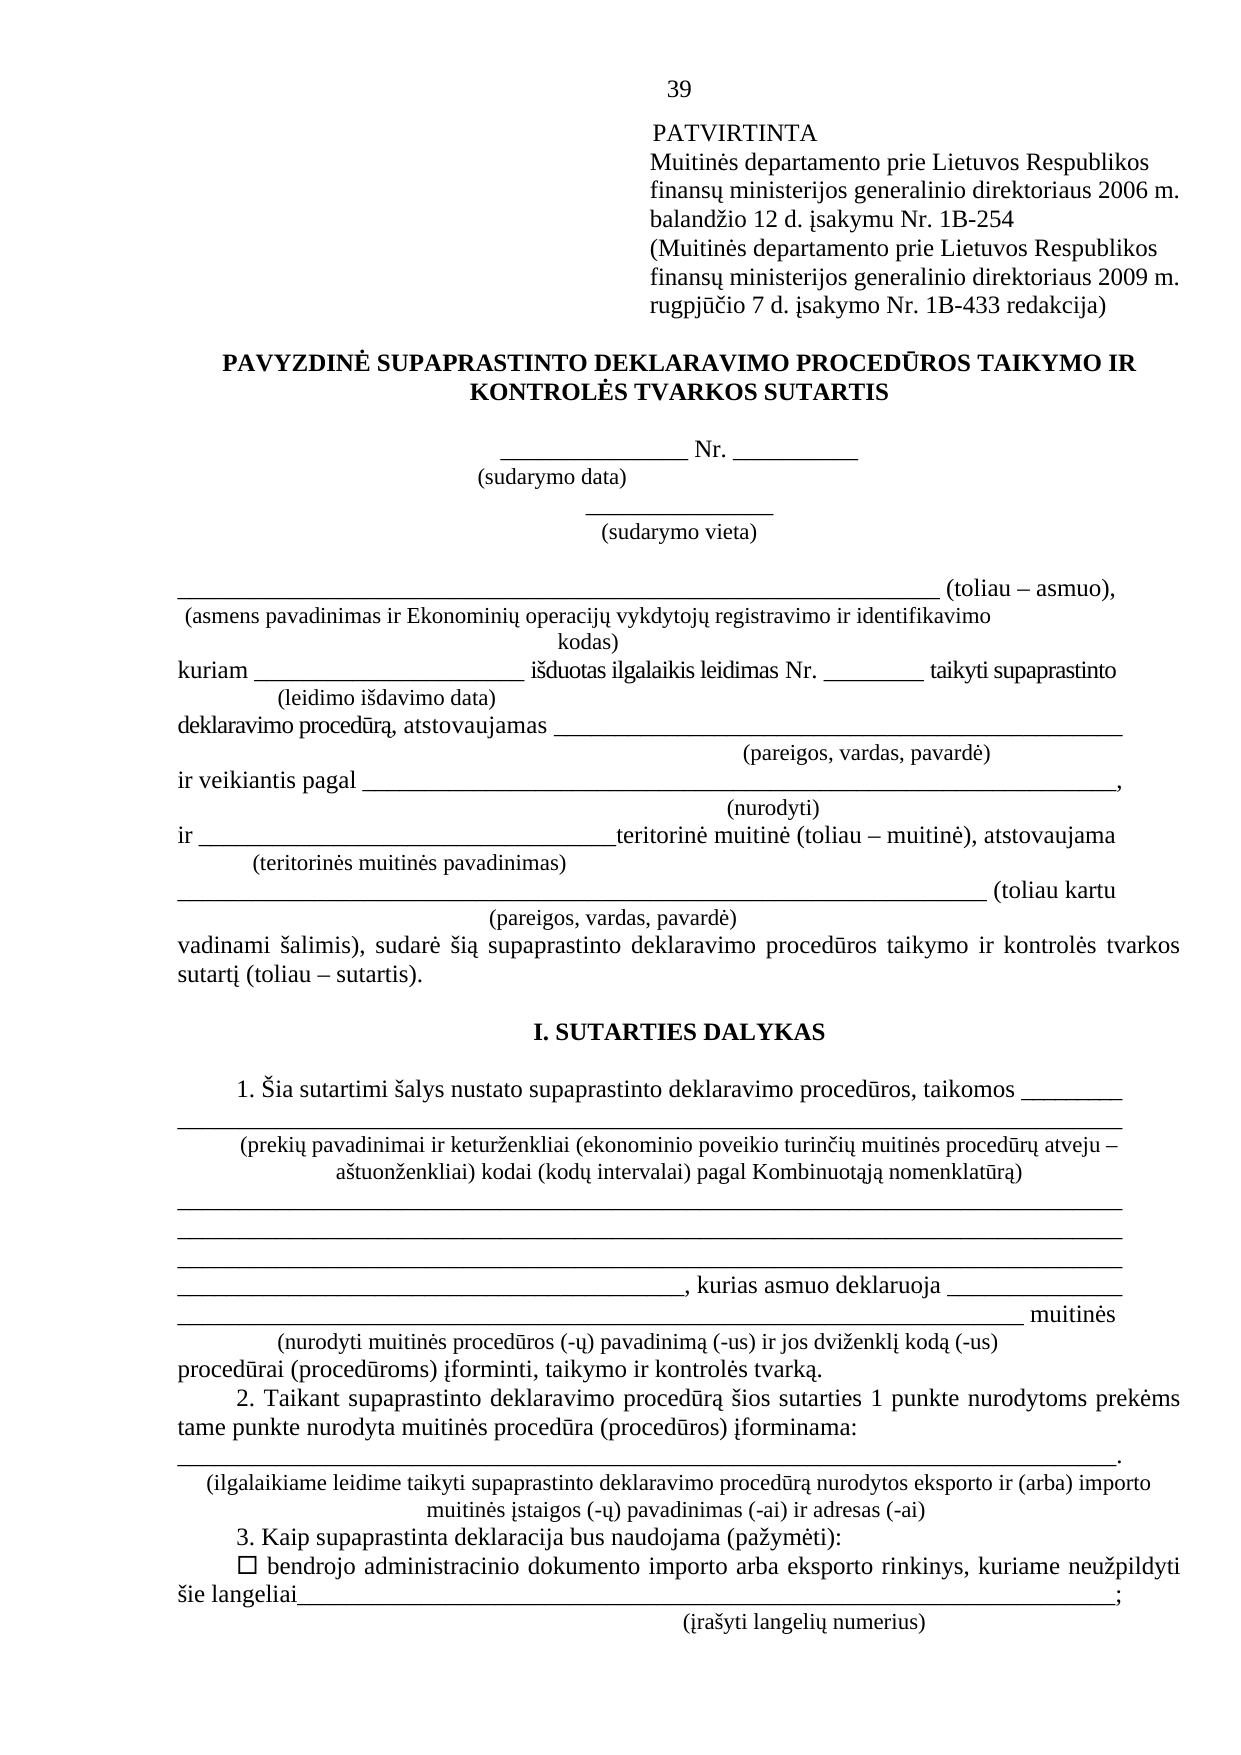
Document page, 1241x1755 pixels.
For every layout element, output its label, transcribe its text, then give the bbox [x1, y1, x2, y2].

text (teritorinės muitinės pavadinimas) [252, 849, 1181, 875]
text (sudarymo vieta) [177, 518, 1181, 544]
text _ (toliau kartu [177, 875, 1181, 904]
text ir veikiantis pagal , [177, 765, 1181, 794]
text (asmens pavadinimas ir Ekonominių operacijų vykdytojų registravimo ir identifikavimo kodas) [177, 602, 999, 655]
text PATVIRTINTA [652, 118, 1181, 147]
text (Muitinės departamento prie Lietuvos Respublikos finansų ministerijos generalinio direktoriaus 2009 m. rugpjūčio 7 d. įsakymo Nr. 1B-433 redakcija) [649, 233, 1181, 319]
text _______________ [177, 489, 1181, 518]
text (prekių pavadinimai ir keturženkliai (ekonominio poveikio turinčių muitinės procedūrų atveju – aštuonženkliai) kodai (kodų intervalai) pagal Kombinuotąją nomenklatūrą) [177, 1132, 1181, 1184]
text _______________ Nr. __________ [177, 434, 1181, 463]
text (nurodyti) [365, 794, 1181, 820]
text _ (toliau – asmuo), [177, 573, 1181, 602]
text _ muitinės [177, 1299, 1181, 1328]
text kuriam išduotas ilgalaikis leidimas Nr. ________ taikyti supaprastinto [177, 655, 1181, 683]
text PAVYZDINĖ SUPAPRASTINTO DEKLARAVIMO PROCEDŪROS TAIKYMO IR KONTROLĖS TVARKOS SUTARTIS [177, 348, 1181, 406]
text _ [177, 1103, 1181, 1132]
text (įrašyti langelių numerius) [427, 1608, 1181, 1635]
text _ [177, 1242, 1181, 1271]
text (pareigos, vardas, pavardė) [552, 739, 1181, 765]
text 1. Šia sutartimi šalys nustato supaprastinto deklaravimo procedūros, taikomos [177, 1074, 1181, 1103]
text _ , kurias asmuo deklaruoja ______________ [177, 1271, 1181, 1299]
text procedūrai (procedūroms) įforminti, taikymo ir kontrolės tvarką. [177, 1354, 1181, 1383]
text vadinami šalimis), sudarė šią supaprastinto deklaravimo procedūros taikymo ir kontrolės tvarkos sutartį (toliau – sutartis). [177, 930, 1181, 988]
text (sudarymo data) [477, 463, 1181, 489]
text (ilgalaikiame leidime taikyti supaprastinto deklaravimo procedūrą nurodytos eksporto ir (arba) importo muitinės įstaigos (-ų) pavadinimas (-ai) ir adresas (-ai) [177, 1469, 1181, 1522]
text (nurodyti muitinės procedūros (-ų) pavadinimą (-us) ir jos dviženklį kodą (-us) [177, 1328, 1099, 1354]
text 3. Kaip supaprastinta deklaracija bus naudojama (pažymėti): [177, 1522, 1181, 1551]
text _ [177, 1213, 1181, 1242]
text I. SUTARTIES DALYKAS [177, 1017, 1181, 1045]
text [] bendrojo administracinio dokumento importo arba eksporto rinkinys, kuriame neužpildyti šie langeliai ; [177, 1551, 1181, 1608]
text _ . [177, 1441, 1181, 1469]
text ir teritorinė muitinė (toliau – muitinė), atstovaujama [177, 820, 1181, 849]
text (leidimo išdavimo data) [277, 683, 1181, 710]
text (pareigos, vardas, pavardė) [177, 904, 1049, 930]
text Muitinės departamento prie Lietuvos Respublikos finansų ministerijos generalinio direktoriaus 2006 m. balandžio 12 d. įsakymu Nr. 1B-254 [649, 147, 1181, 233]
text _ [177, 1184, 1181, 1213]
text 2. Taikant supaprastinto deklaravimo procedūrą šios sutarties 1 punkte nurodytoms prekėms tame punkte nurodyta muitinės procedūra (procedūros) įforminama: [177, 1383, 1181, 1441]
text deklaravimo procedūrą, atstovaujamas [177, 710, 1181, 739]
